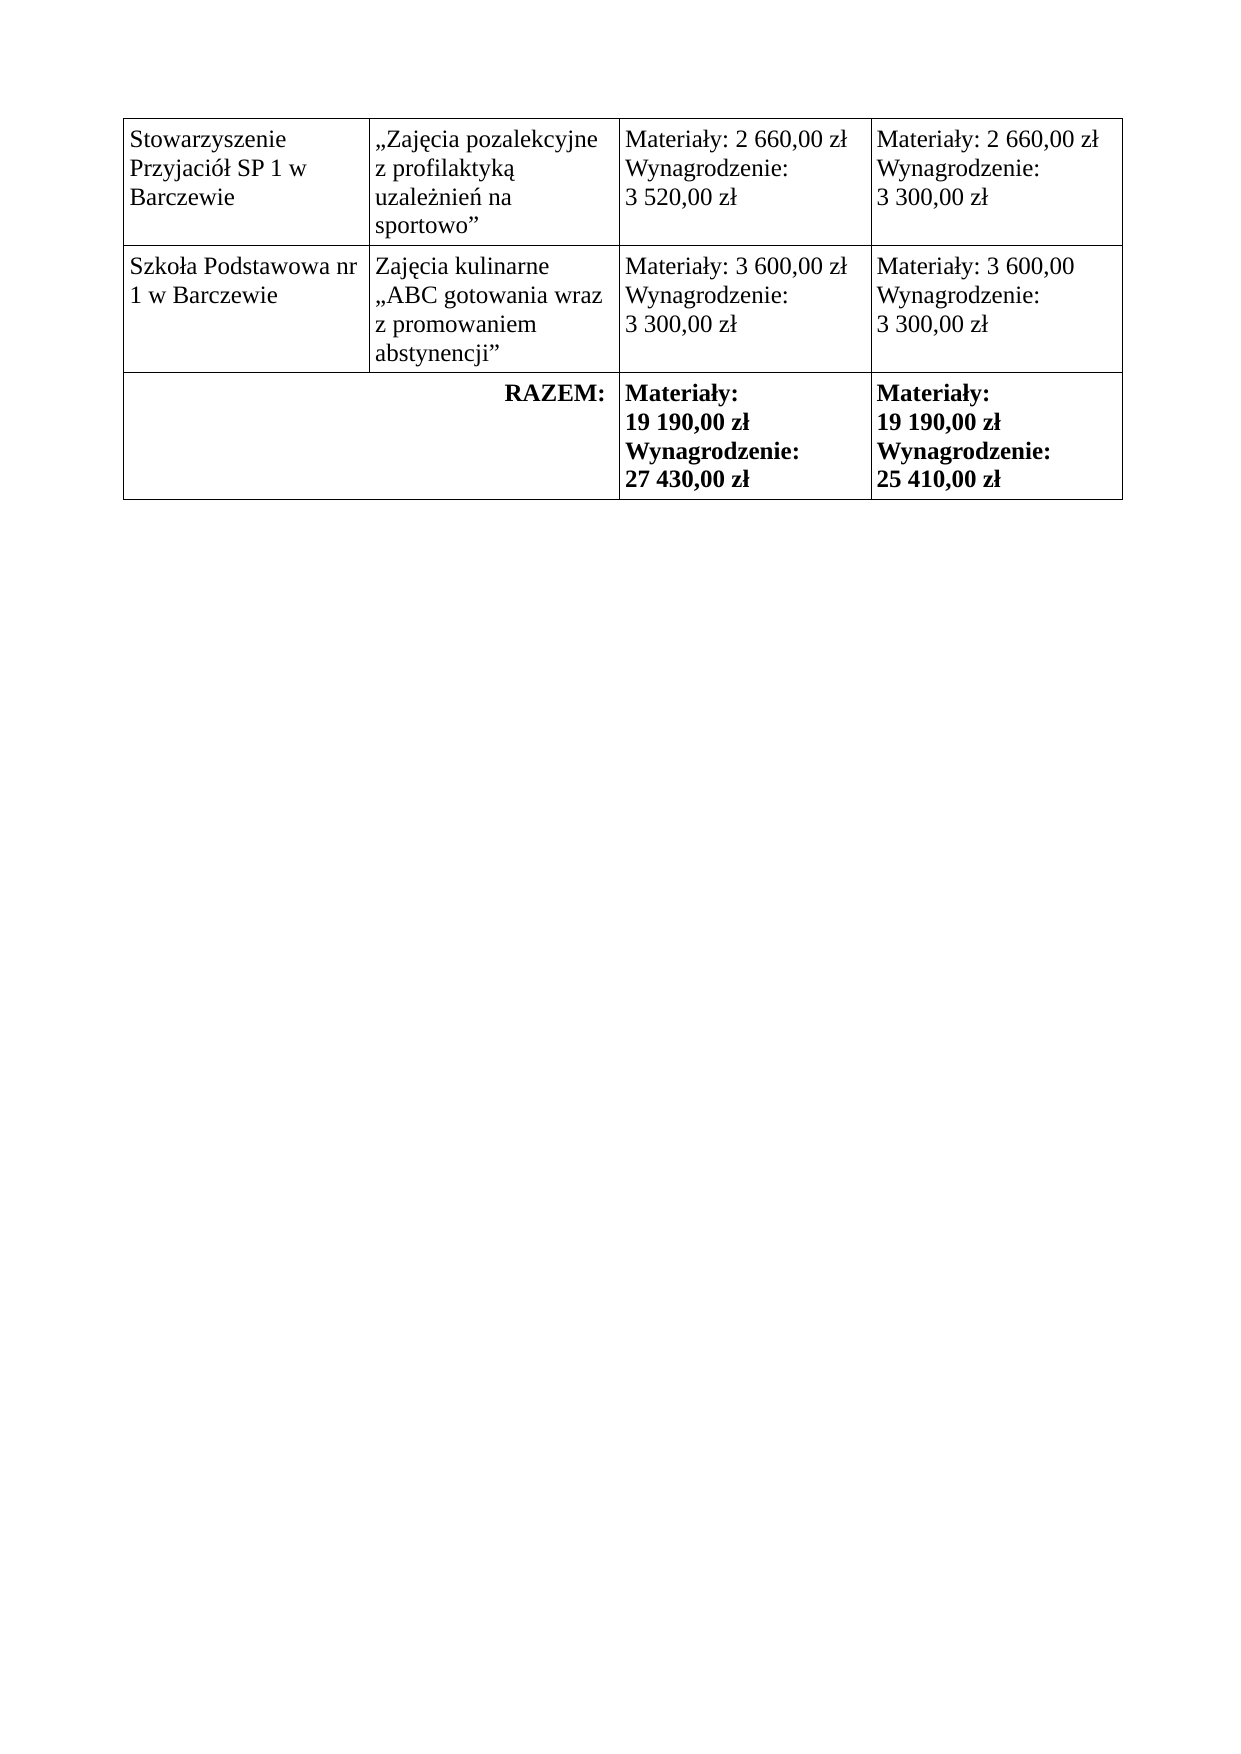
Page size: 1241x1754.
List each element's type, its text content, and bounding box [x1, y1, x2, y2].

table_cell Materiały: 3 600,00 zł Wynagrodzenie: 3 300,00 zł [620, 246, 871, 372]
table_cell „Zajęcia pozalekcyjne z profilaktyką uzależnień na sportowo” [370, 119, 619, 245]
table_cell Stowarzyszenie Przyjaciół SP 1 w Barczewie [124, 119, 369, 245]
table_cell Materiały: 19 190,00 zł Wynagrodzenie: 25 410,00 zł [872, 373, 1122, 499]
table_cell Materiały: 3 600,00 Wynagrodzenie: 3 300,00 zł [872, 246, 1122, 372]
table_cell Materiały: 2 660,00 zł Wynagrodzenie: 3 520,00 zł [620, 119, 871, 245]
table_cell Materiały: 19 190,00 zł Wynagrodzenie: 27 430,00 zł [620, 373, 871, 499]
table_cell Szkoła Podstawowa nr 1 w Barczewie [124, 246, 369, 372]
table_cell RAZEM: [124, 373, 619, 499]
table_cell Materiały: 2 660,00 zł Wynagrodzenie: 3 300,00 zł [872, 119, 1122, 245]
table_cell Zajęcia kulinarne „ABC gotowania wraz z promowaniem abstynencji” [370, 246, 619, 372]
